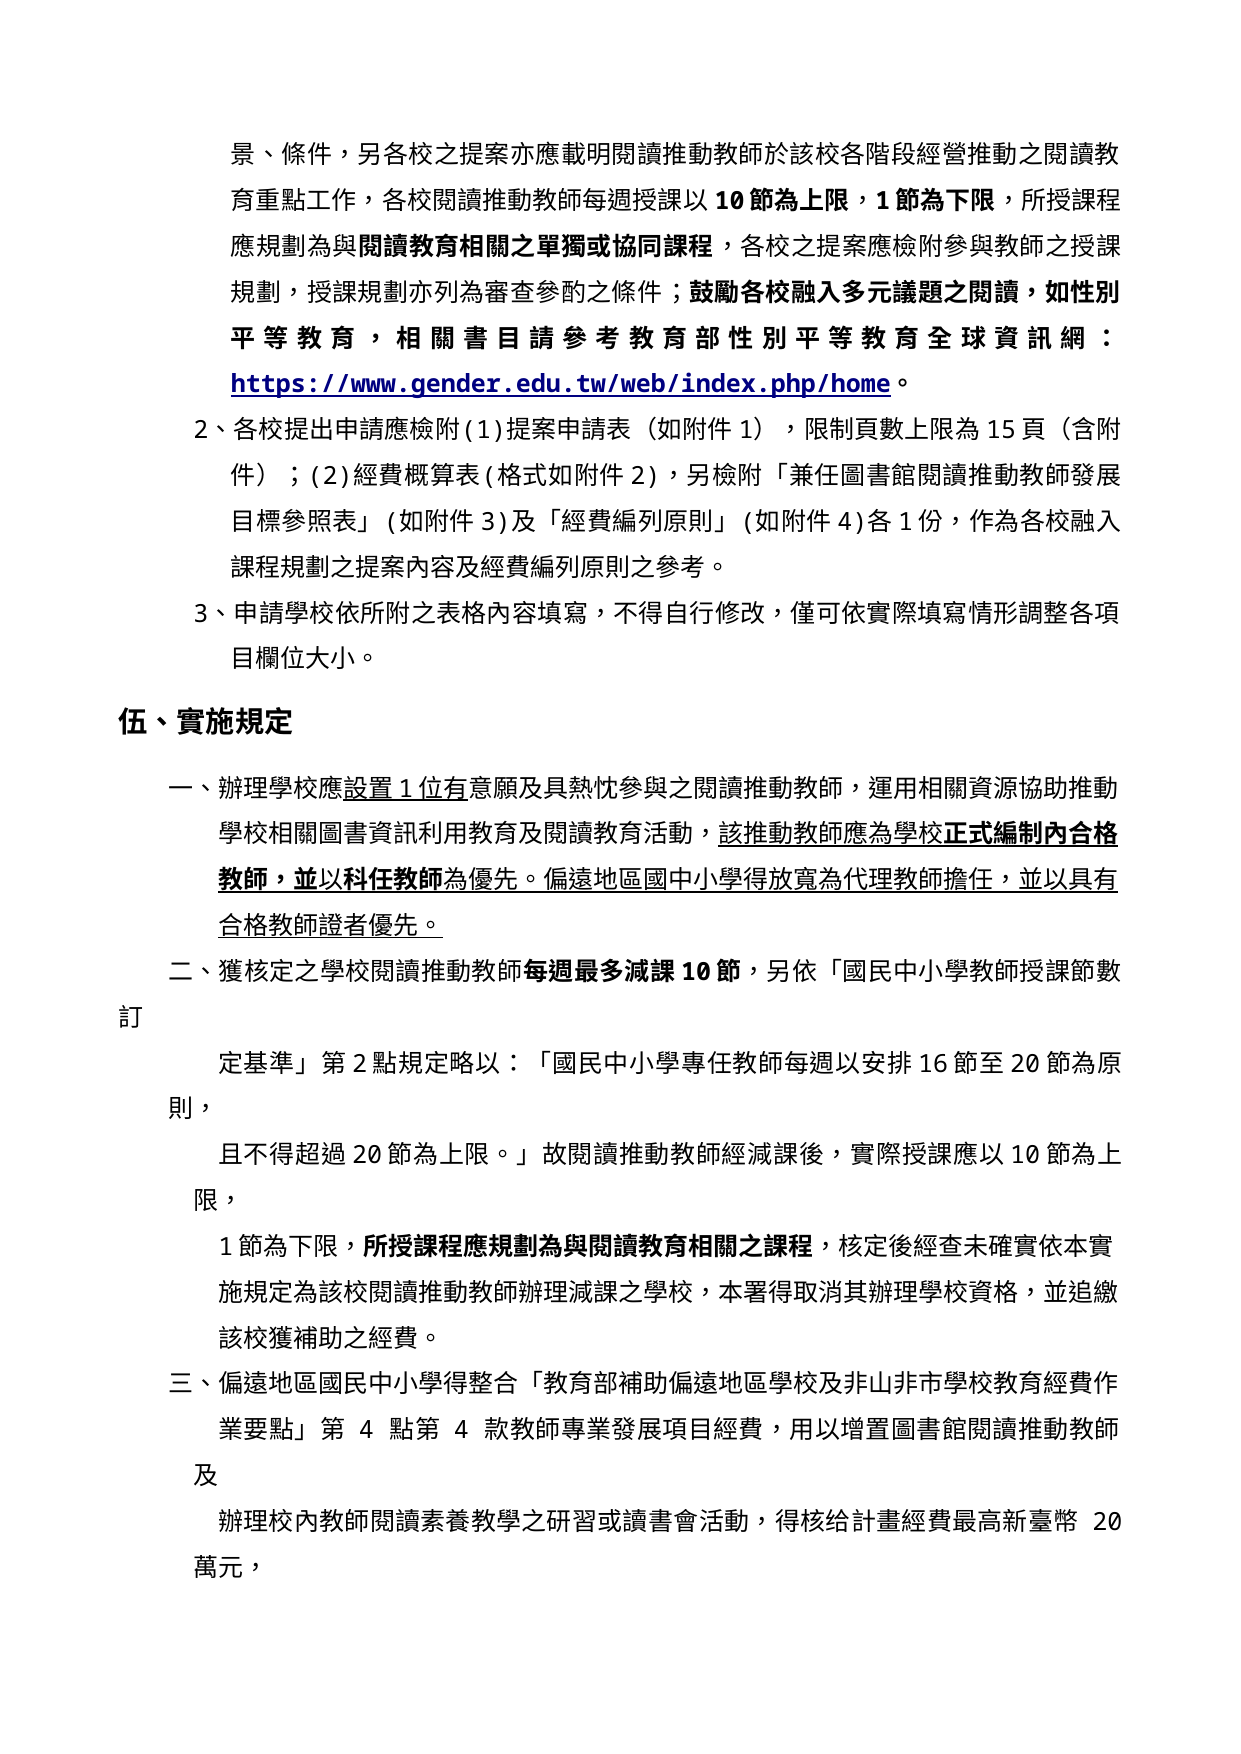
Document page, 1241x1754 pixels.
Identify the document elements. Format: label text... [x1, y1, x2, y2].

text 一、辦理學校應設置1位有意願及具熱忱參與之閱讀推動教師，運用相關資源協助推動 [118, 760, 1122, 806]
text 業要點」第 4 點第 4 款教師專業發展項目經費，用以增置圖書館閱讀推動教師及 [193, 1402, 1122, 1494]
text 教師，並以科任教師為優先。偏遠地區國中小學得放寬為代理教師擔任，並以具有 [193, 852, 1122, 898]
text 學校相關圖書資訊利用教育及閱讀教育活動，該推動教師應為學校正式編制內合格 [193, 806, 1122, 852]
text 景、條件，另各校之提案亦應載明閱讀推動教師於該校各階段經營推動之閱讀教育重點工作，各校閱讀推動教師每週授課以10節為上限，1節為下限，所授課程應規劃為與閱讀教育相關之單獨或協同課程，各校之提案應檢附參與教師之授課規劃，授課規劃亦列為審查參酌之條件；鼓勵各校融入多元議題之閱讀，如性別平等教育，相關書目請參考教育部性別平等教育全球資訊網： https://www.gender.edu.tw/web/index.php/home。 [193, 127, 1122, 402]
text 定基準」第2點規定略以：「國民中小學專任教師每週以安排16節至20節為原則， [168, 1035, 1122, 1127]
text 且不得超過20節為上限。」故閱讀推動教師經減課後，實際授課應以10節為上限， [193, 1127, 1122, 1219]
text 該校獲補助之經費。 [193, 1310, 1122, 1356]
text 合格教師證者優先。 [193, 898, 1122, 944]
text 3、申請學校依所附之表格內容填寫，不得自行修改，僅可依實際填寫情形調整各項目欄位大小。 [193, 585, 1122, 677]
text 施規定為該校閱讀推動教師辦理減課之學校，本署得取消其辦理學校資格，並追繳 [193, 1264, 1122, 1310]
text 二、獲核定之學校閱讀推動教師每週最多減課10節，另依「國民中小學教師授課節數訂 [118, 944, 1122, 1035]
text 三、偏遠地區國民中小學得整合「教育部補助偏遠地區學校及非山非市學校教育經費作 [143, 1356, 1122, 1402]
text 2、各校提出申請應檢附(1)提案申請表（如附件1），限制頁數上限為15頁（含附件）；(2)經費概算表(格式如附件2)，另檢附「兼任圖書館閱讀推動教師發展目標參照表」(如附件3)及「經費編列原則」(如附件4)各1份，作為各校融入課程規劃之提案內容及經費編列原則之參考。 [193, 402, 1122, 585]
text 伍、實施規定 [118, 696, 1122, 742]
text 1節為下限，所授課程應規劃為與閱讀教育相關之課程，核定後經查未確實依本實 [193, 1219, 1122, 1264]
text 辦理校內教師閱讀素養教學之研習或讀書會活動，得核给計畫經費最高新臺幣 20 萬元， [193, 1494, 1122, 1585]
